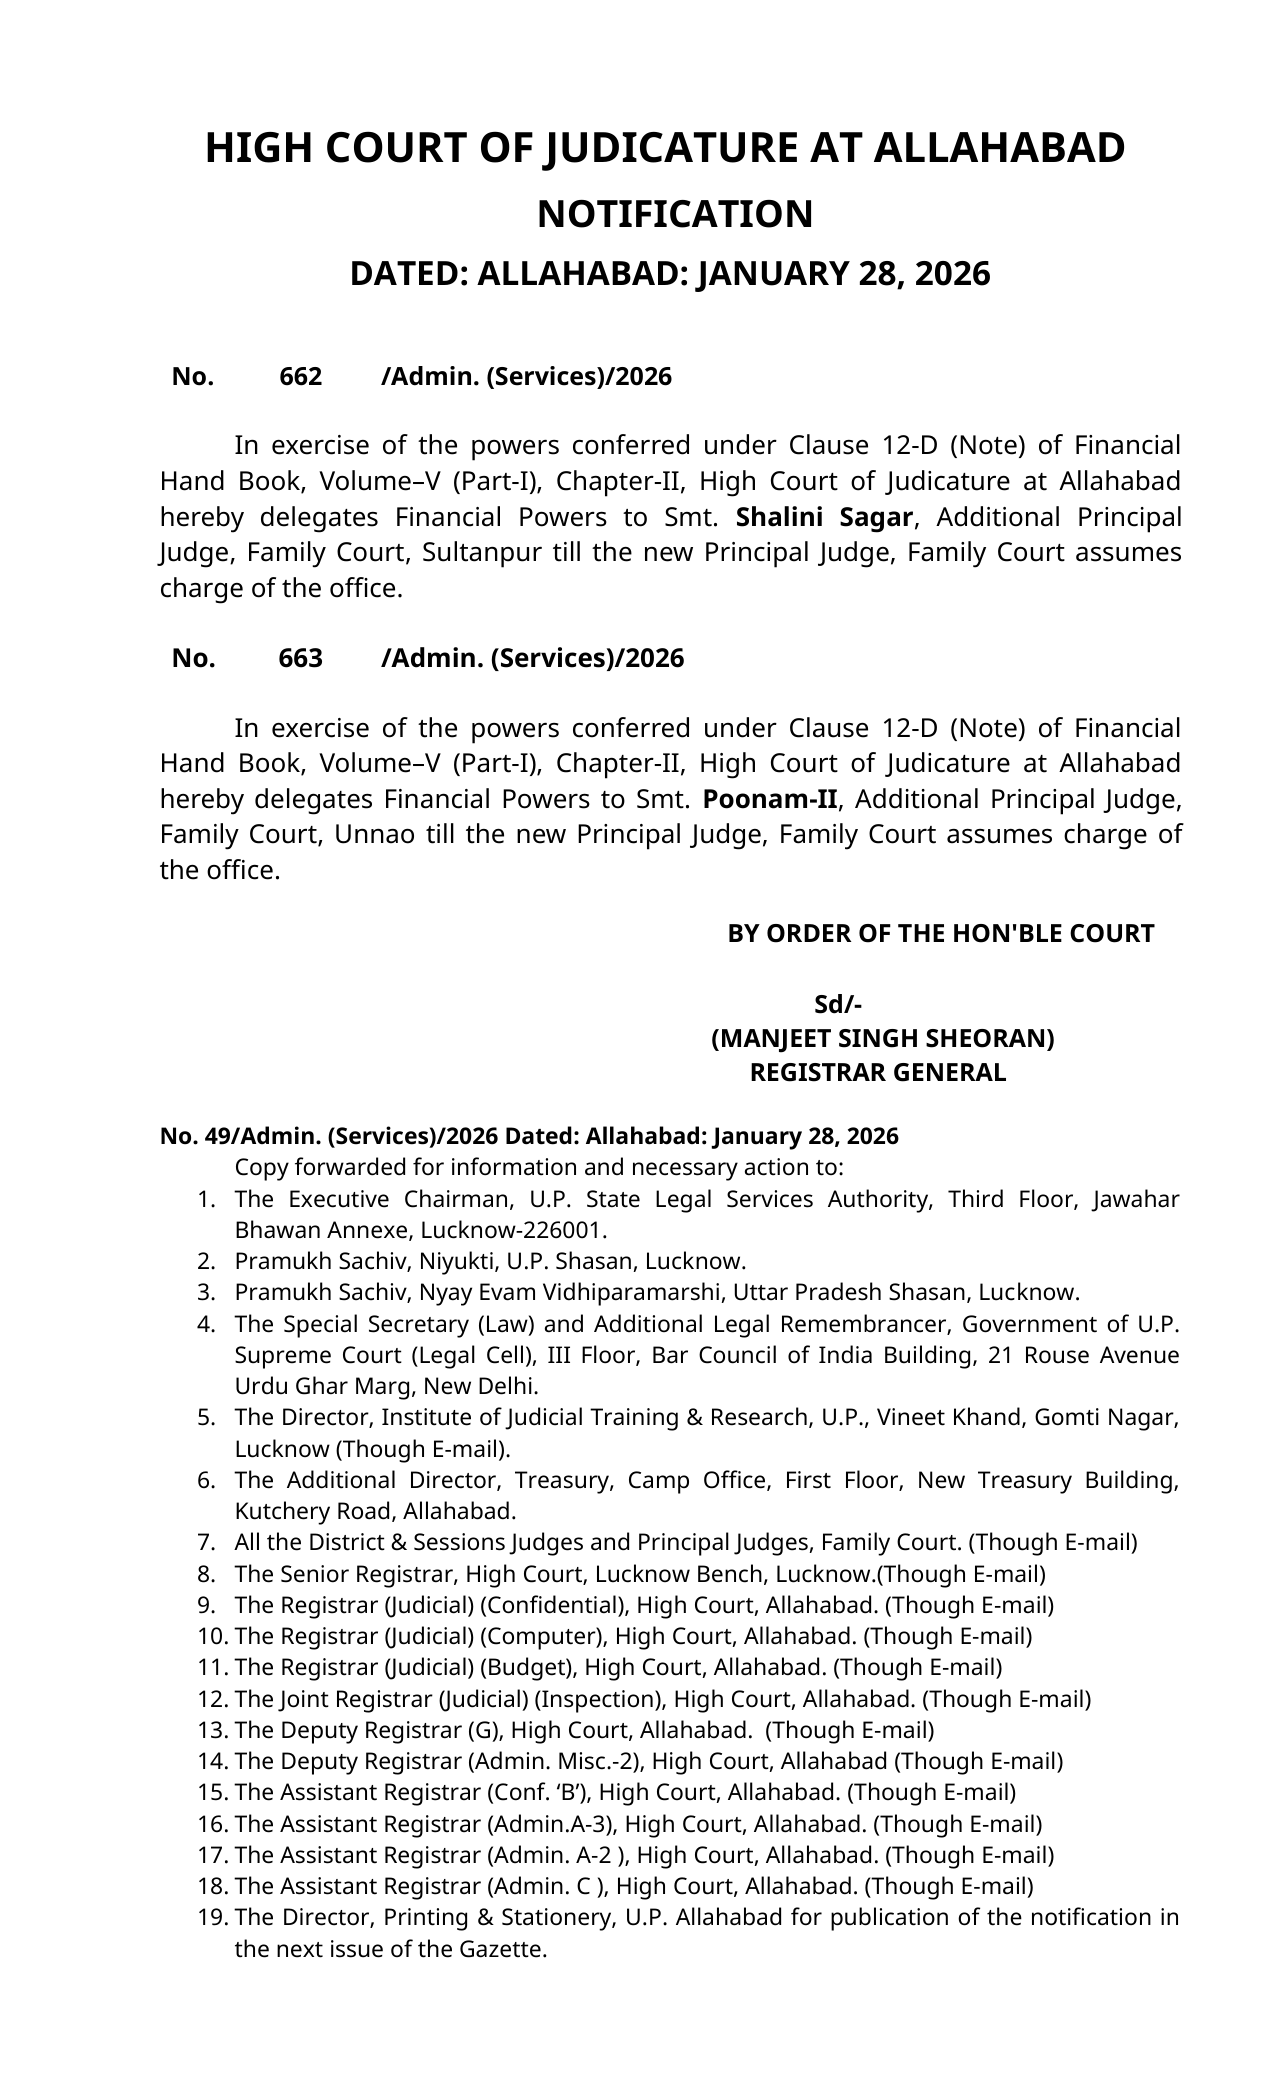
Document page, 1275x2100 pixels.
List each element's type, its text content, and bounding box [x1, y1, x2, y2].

list The Assistant Registrar (Admin. C ), High Court, Allahabad. (Though E-mail) [197, 1870, 1181, 1901]
table_header 662 [233, 353, 375, 398]
list The Senior Registrar, High Court, Lucknow Bench, Lucknow.(Though E-mail) [197, 1557, 1181, 1589]
table_header 663 [233, 634, 375, 680]
list The Assistant Registrar (Conf. ‘B’), High Court, Allahabad. (Though E-mail) [197, 1776, 1181, 1807]
table_header No. [165, 634, 233, 680]
list The Registrar (Judicial) (Confidential), High Court, Allahabad. (Though E-mail) [197, 1589, 1181, 1620]
text Sd/- [159, 987, 1181, 1021]
list The Joint Registrar (Judicial) (Inspection), High Court, Allahabad. (Though E-mail) [197, 1682, 1181, 1714]
list The Executive Chairman, U.P. State Legal Services Authority, Third Floor, Jawahar Bhawan Annexe, Lucknow-226001. [197, 1182, 1181, 1245]
table_header /Admin. (Services)/2026 [375, 353, 734, 398]
list Pramukh Sachiv, Niyukti, U.P. Shasan, Lucknow. [197, 1245, 1181, 1276]
text (MANJEET SINGH SHEORAN) [159, 1021, 1181, 1055]
subtitle No. 49/Admin. (Services)/2026 Dated: Allahabad: January 28, 2026 [159, 1120, 1181, 1151]
text BY ORDER OF THE HON'BLE COURT [162, 916, 1181, 949]
list The Special Secretary (Law) and Additional Legal Remembrancer, Government of U.P. Supreme Court (Legal Cell), III Floor, Bar Council of India Building, 21 Rouse Avenue Urdu Ghar Marg, New Delhi. [197, 1307, 1181, 1401]
subtitle DATED: ALLAHABAD: JANUARY 28, 2026 [159, 250, 1181, 295]
list The Assistant Registrar (Admin. A-2 ), High Court, Allahabad. (Though E-mail) [197, 1839, 1181, 1870]
list The Assistant Registrar (Admin.A-3), High Court, Allahabad. (Though E-mail) [197, 1807, 1181, 1839]
list The Deputy Registrar (G), High Court, Allahabad. (Though E-mail) [197, 1714, 1181, 1745]
table_header No. [165, 353, 233, 398]
subtitle NOTIFICATION [159, 187, 1181, 238]
list The Deputy Registrar (Admin. Misc.-2), High Court, Allahabad (Though E-mail) [197, 1745, 1181, 1776]
list All the District & Sessions Judges and Principal Judges, Family Court. (Though E-mail) [197, 1526, 1181, 1557]
list The Additional Director, Treasury, Camp Office, First Floor, New Treasury Building, Kutchery Road, Allahabad. [197, 1464, 1181, 1526]
list Pramukh Sachiv, Nyay Evam Vidhiparamarshi, Uttar Pradesh Shasan, Lucknow. [197, 1276, 1181, 1307]
list The Registrar (Judicial) (Computer), High Court, Allahabad. (Though E-mail) [197, 1620, 1181, 1651]
text Copy forwarded for information and necessary action to: [159, 1151, 1181, 1182]
text REGISTRAR GENERAL [159, 1055, 1181, 1089]
list The Director, Institute of Judicial Training & Research, U.P., Vineet Khand, Gomti Nagar, Lucknow (Though E-mail). [197, 1401, 1181, 1464]
list The Director, Printing & Stationery, U.P. Allahabad for publication of the notification in the next issue of the Gazette. [197, 1901, 1181, 1964]
table_header /Admin. (Services)/2026 [375, 634, 734, 680]
text In exercise of the powers conferred under Clause 12-D (Note) of Financial Hand Book, Volume–V (Part-I), Chapter-II, High Court of Judicature at Allahabad hereby delegates Financial Powers to Smt. Poonam-II, Additional Principal Judge, Family Court, Unnao till the new Principal Judge, Family Court assumes charge of the office. [159, 709, 1183, 887]
text In exercise of the powers conferred under Clause 12-D (Note) of Financial Hand Book, Volume–V (Part-I), Chapter-II, High Court of Judicature at Allahabad hereby delegates Financial Powers to Smt. Shalini Sagar, Additional Principal Judge, Family Court, Sultanpur till the new Principal Judge, Family Court assumes charge of the office. [159, 427, 1183, 605]
title HIGH COURT OF JUDICATURE AT ALLAHABAD [122, 118, 1209, 175]
list The Registrar (Judicial) (Budget), High Court, Allahabad. (Though E-mail) [197, 1651, 1181, 1682]
